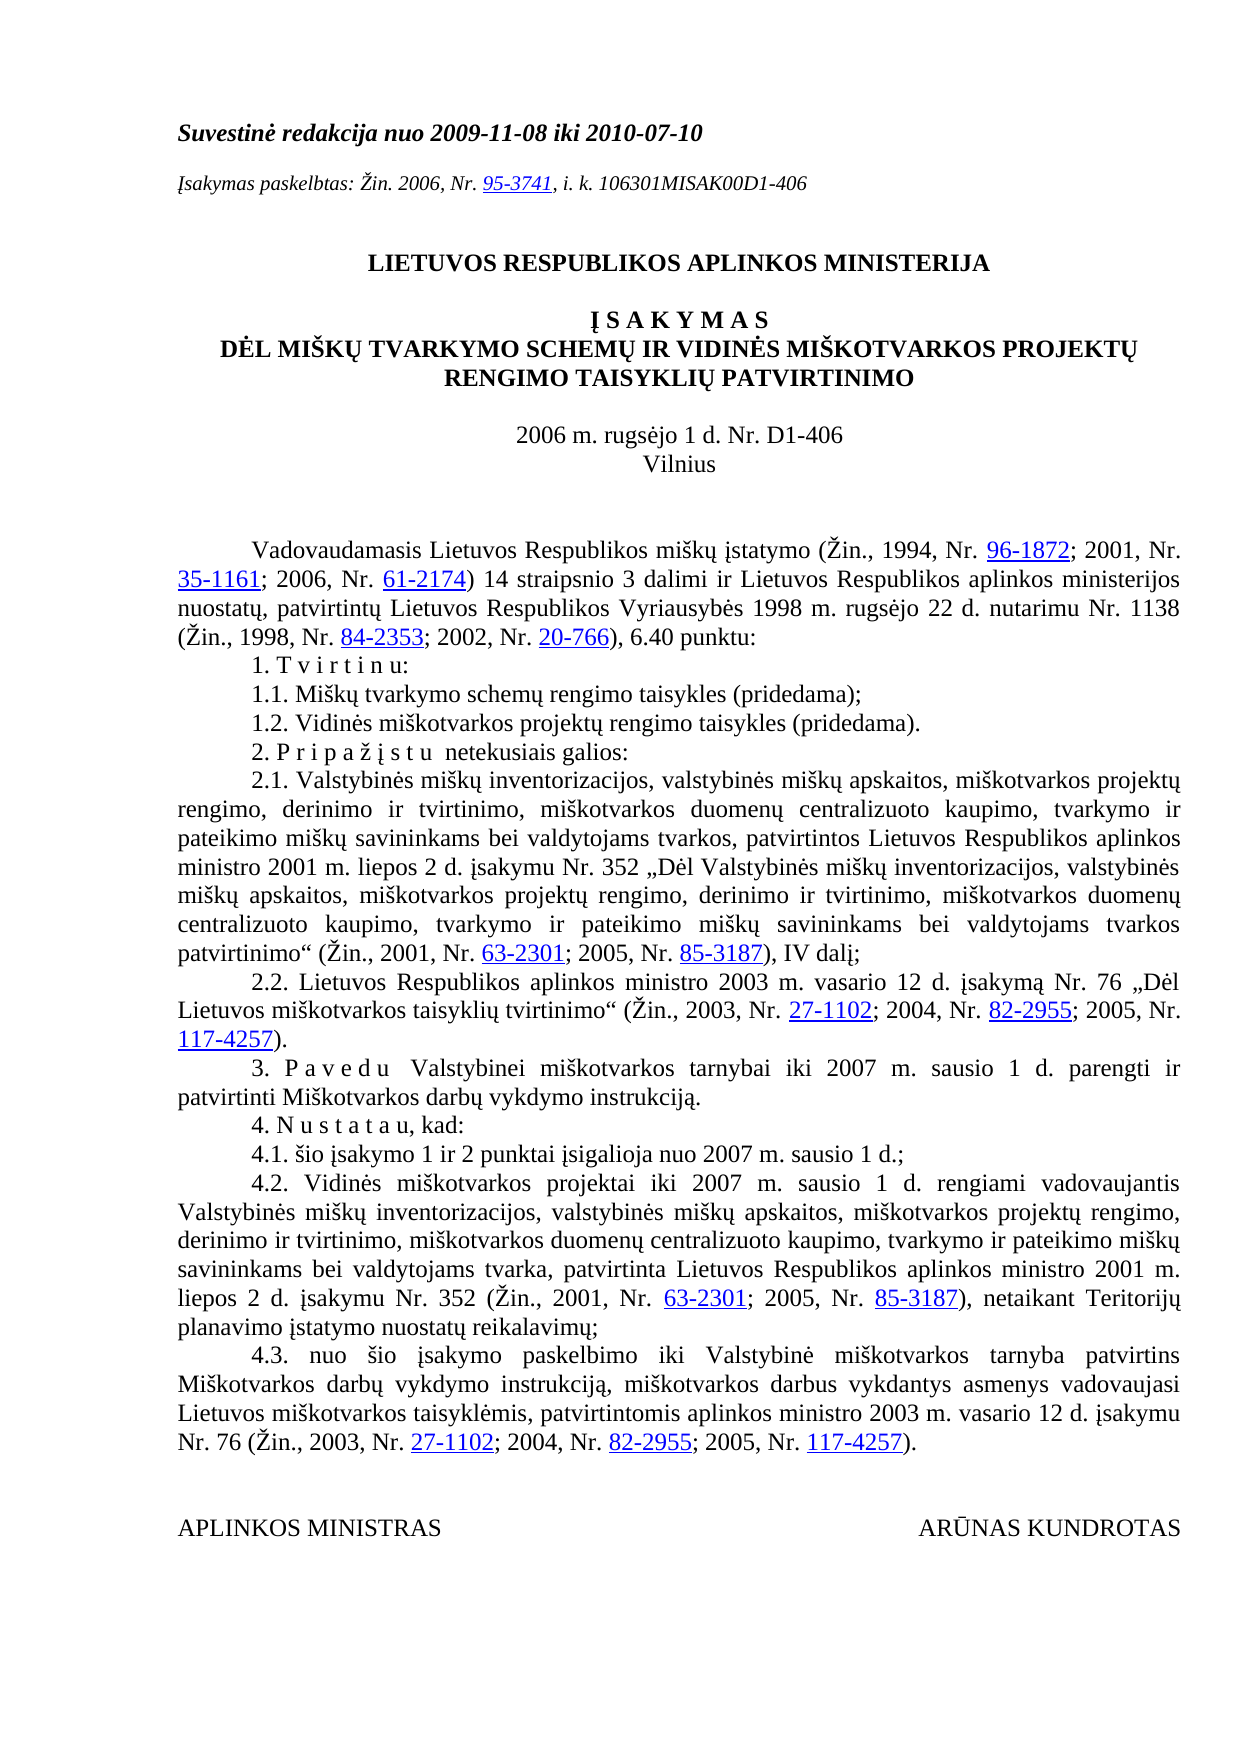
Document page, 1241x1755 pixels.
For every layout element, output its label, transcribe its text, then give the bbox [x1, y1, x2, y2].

text LIETUVOS RESPUBLIKOS APLINKOS MINISTERIJA [177, 248, 1181, 277]
text 2. Pripažįstu netekusiais galios: [177, 737, 1181, 765]
text 1.1. Miškų tvarkymo schemų rengimo taisykles (pridedama); [177, 679, 1181, 708]
text Vadovaudamasis Lietuvos Respublikos miškų įstatymo (Žin., 1994, Nr. 96-1872; 2001, Nr. 35-1161; 2006, Nr. 61-2174) 14 straipsnio 3 dalimi ir Lietuvos Respublikos aplinkos ministerijos nuostatų, patvirtintų Lietuvos Respublikos Vyriausybės 1998 m. rugsėjo 22 d. nutarimu Nr. 1138 (Žin., 1998, Nr. 84-2353; 2002, Nr. 20-766), 6.40 punktu: [177, 535, 1181, 650]
text Į S A K Y M A S [177, 305, 1181, 334]
text 4.3. nuo šio įsakymo paskelbimo iki Valstybinė miškotvarkos tarnyba patvirtins Miškotvarkos darbų vykdymo instrukciją, miškotvarkos darbus vykdantys asmenys vadovaujasi Lietuvos miškotvarkos taisyklėmis, patvirtintomis aplinkos ministro 2003 m. vasario 12 d. įsakymu Nr. 76 (Žin., 2003, Nr. 27-1102; 2004, Nr. 82-2955; 2005, Nr. 117-4257). [177, 1340, 1181, 1455]
text APLINKOS MINISTRAS ARŪNAS KUNDROTAS [177, 1513, 1181, 1542]
text 1.2. Vidinės miškotvarkos projektų rengimo taisykles (pridedama). [177, 708, 1181, 737]
text 4.2. Vidinės miškotvarkos projektai iki 2007 m. sausio 1 d. rengiami vadovaujantis Valstybinės miškų inventorizacijos, valstybinės miškų apskaitos, miškotvarkos projektų rengimo, derinimo ir tvirtinimo, miškotvarkos duomenų centralizuoto kaupimo, tvarkymo ir pateikimo miškų savininkams bei valdytojams tvarka, patvirtinta Lietuvos Respublikos aplinkos ministro 2001 m. liepos 2 d. įsakymu Nr. 352 (Žin., 2001, Nr. 63-2301; 2005, Nr. 85-3187), netaikant Teritorijų planavimo įstatymo nuostatų reikalavimų; [177, 1168, 1181, 1340]
text 4. Nustatau, kad: [177, 1110, 1181, 1139]
text 2.2. Lietuvos Respublikos aplinkos ministro 2003 m. vasario 12 d. įsakymą Nr. 76 „Dėl Lietuvos miškotvarkos taisyklių tvirtinimo“ (Žin., 2003, Nr. 27-1102; 2004, Nr. 82-2955; 2005, Nr. 117-4257). [177, 967, 1181, 1053]
text Suvestinė redakcija nuo 2009-11-08 iki 2010-07-10 [177, 118, 1181, 147]
text 2006 m. rugsėjo 1 d. Nr. D1-406 [177, 420, 1181, 449]
text 1. Tvirtinu: [177, 650, 1181, 679]
text 2.1. Valstybinės miškų inventorizacijos, valstybinės miškų apskaitos, miškotvarkos projektų rengimo, derinimo ir tvirtinimo, miškotvarkos duomenų centralizuoto kaupimo, tvarkymo ir pateikimo miškų savininkams bei valdytojams tvarkos, patvirtintos Lietuvos Respublikos aplinkos ministro 2001 m. liepos 2 d. įsakymu Nr. 352 „Dėl Valstybinės miškų inventorizacijos, valstybinės miškų apskaitos, miškotvarkos projektų rengimo, derinimo ir tvirtinimo, miškotvarkos duomenų centralizuoto kaupimo, tvarkymo ir pateikimo miškų savininkams bei valdytojams tvarkos patvirtinimo“ (Žin., 2001, Nr. 63-2301; 2005, Nr. 85-3187), IV dalį; [177, 765, 1181, 967]
text DĖL MIŠKŲ TVARKYMO SCHEMŲ IR VIDINĖS MIŠKOTVARKOS PROJEKTŲ RENGIMO TAISYKLIŲ PATVIRTINIMO [177, 334, 1181, 392]
text 4.1. šio įsakymo 1 ir 2 punktai įsigalioja nuo 2007 m. sausio 1 d.; [177, 1139, 1181, 1168]
text Vilnius [177, 449, 1181, 478]
text 3. Pavedu Valstybinei miškotvarkos tarnybai iki 2007 m. sausio 1 d. parengti ir patvirtinti Miškotvarkos darbų vykdymo instrukciją. [177, 1053, 1181, 1110]
text Įsakymas paskelbtas: Žin. 2006, Nr. 95-3741, i. k. 106301MISAK00D1-406 [177, 171, 1181, 195]
